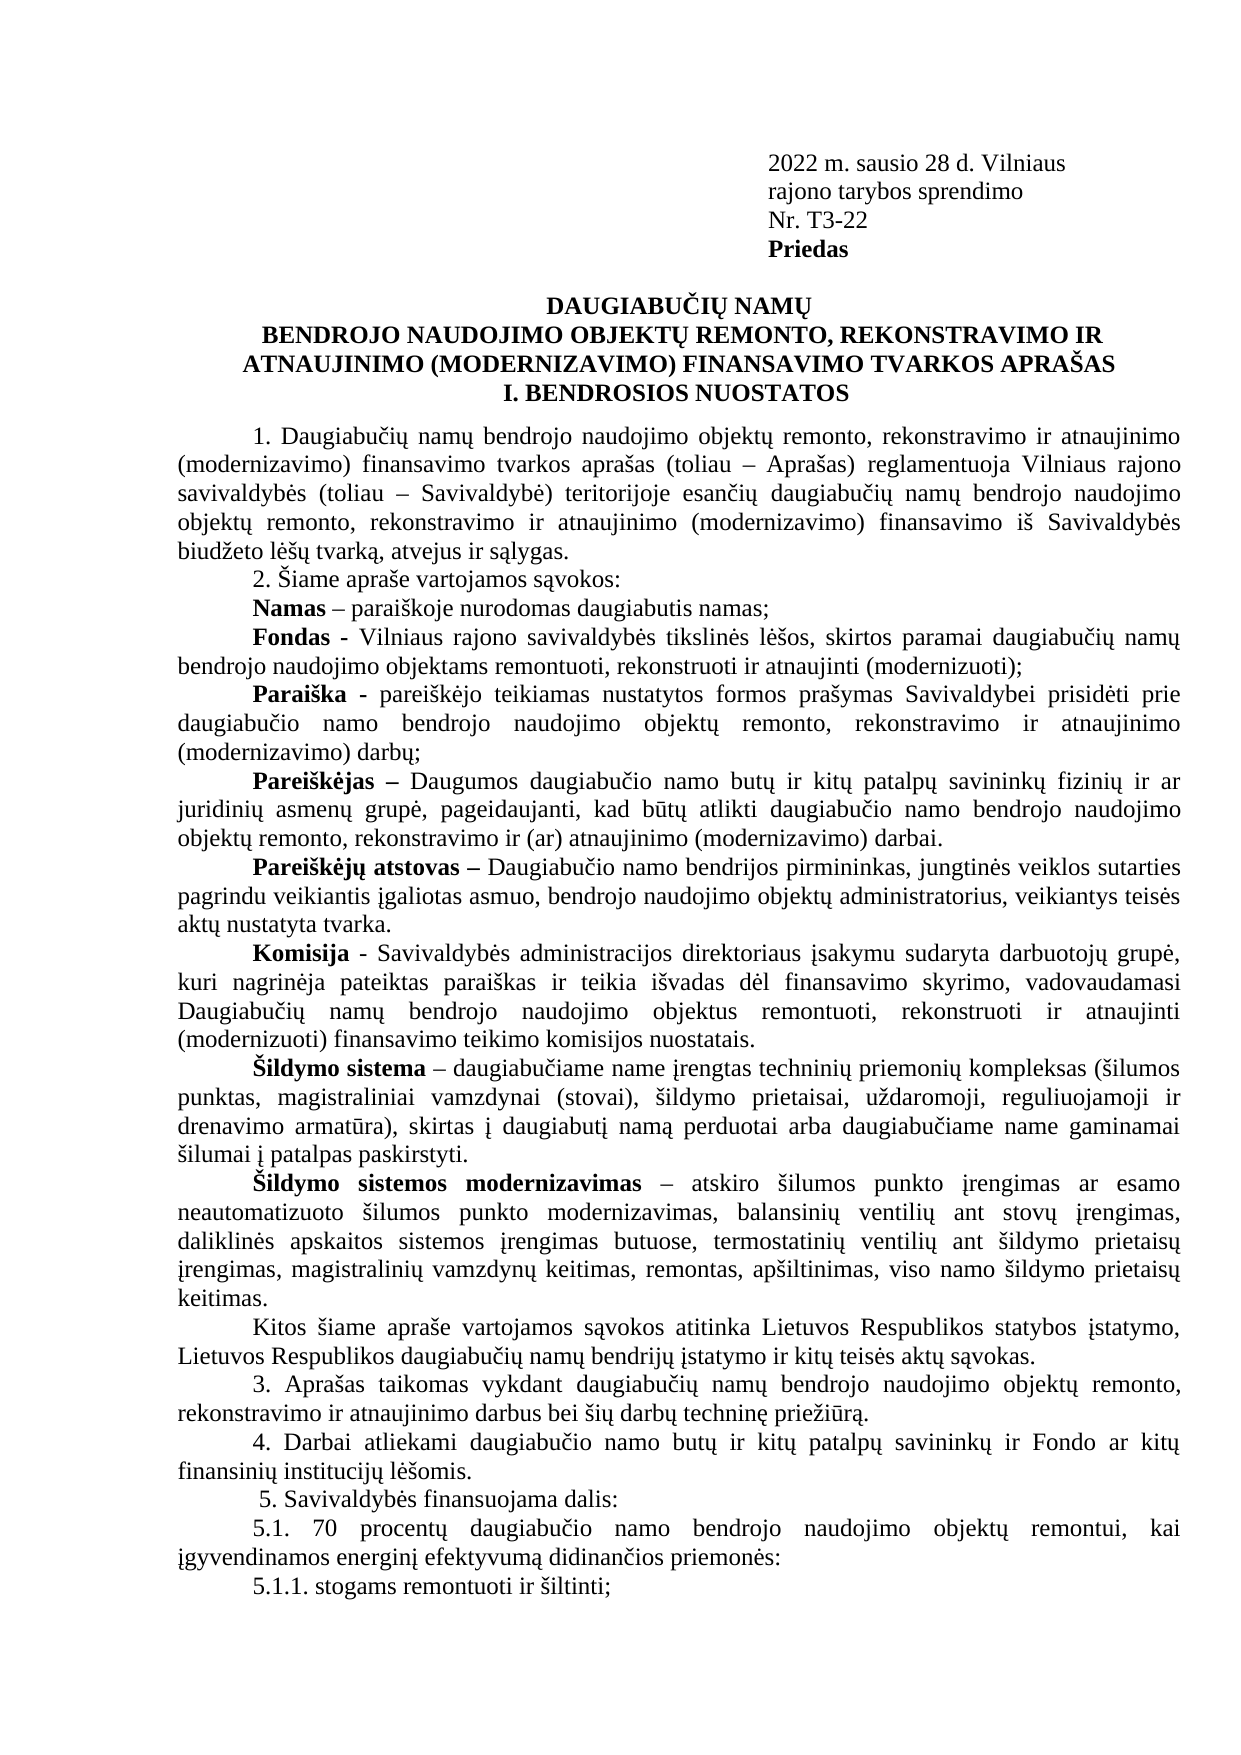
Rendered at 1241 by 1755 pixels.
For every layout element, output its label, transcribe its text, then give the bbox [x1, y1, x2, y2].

text Priedas [177, 234, 1181, 263]
text 2022 m. sausio 28 d. Vilniaus [177, 148, 1181, 176]
text 1. Daugiabučių namų bendrojo naudojimo objektų remonto, rekonstravimo ir atnaujinimo (modernizavimo) finansavimo tvarkos aprašas (toliau – Aprašas) reglamentuoja Vilniaus rajono savivaldybės (toliau – Savivaldybė) teritorijoje esančių daugiabučių namų bendrojo naudojimo objektų remonto, rekonstravimo ir atnaujinimo (modernizavimo) finansavimo iš Savivaldybės biudžeto lėšų tvarką, atvejus ir sąlygas. [177, 421, 1181, 564]
text Paraiška - pareiškėjo teikiamas nustatytos formos prašymas Savivaldybei prisidėti prie daugiabučio namo bendrojo naudojimo objektų remonto, rekonstravimo ir atnaujinimo (modernizavimo) darbų; [177, 679, 1181, 766]
text Komisija - Savivaldybės administracijos direktoriaus įsakymu sudaryta darbuotojų grupė, kuri nagrinėja pateiktas paraiškas ir teikia išvadas dėl finansavimo skyrimo, vadovaudamasi Daugiabučių namų bendrojo naudojimo objektus remontuoti, rekonstruoti ir atnaujinti (modernizuoti) finansavimo teikimo komisijos nuostatais. [177, 938, 1181, 1053]
text 5. Savivaldybės finansuojama dalis: [177, 1484, 1181, 1513]
text rajono tarybos sprendimo [177, 176, 1181, 205]
text I. BENDROSIOS NUOSTATOS [177, 378, 1181, 406]
text Fondas - Vilniaus rajono savivaldybės tikslinės lėšos, skirtos paramai daugiabučių namų bendrojo naudojimo objektams remontuoti, rekonstruoti ir atnaujinti (modernizuoti); [177, 622, 1181, 679]
text 4. Darbai atliekami daugiabučio namo butų ir kitų patalpų savininkų ir Fondo ar kitų finansinių institucijų lėšomis. [177, 1427, 1181, 1484]
text 2. Šiame apraše vartojamos sąvokos: [177, 564, 1181, 593]
text DAUGIABUČIŲ NAMŲ [177, 291, 1181, 320]
text Šildymo sistemos modernizavimas – atskiro šilumos punkto įrengimas ar esamo neautomatizuoto šilumos punkto modernizavimas, balansinių ventilių ant stovų įrengimas, daliklinės apskaitos sistemos įrengimas butuose, termostatinių ventilių ant šildymo prietaisų įrengimas, magistralinių vamzdynų keitimas, remontas, apšiltinimas, viso namo šildymo prietaisų keitimas. [177, 1168, 1181, 1312]
text Nr. T3-22 [177, 205, 1181, 234]
text Kitos šiame apraše vartojamos sąvokos atitinka Lietuvos Respublikos statybos įstatymo, Lietuvos Respublikos daugiabučių namų bendrijų įstatymo ir kitų teisės aktų sąvokas. [177, 1312, 1181, 1369]
text Pareiškėjų atstovas – Daugiabučio namo bendrijos pirmininkas, jungtinės veiklos sutarties pagrindu veikiantis įgaliotas asmuo, bendrojo naudojimo objektų administratorius, veikiantys teisės aktų nustatyta tvarka. [177, 852, 1181, 938]
text 5.1.1. stogams remontuoti ir šiltinti; [177, 1571, 1181, 1599]
text 5.1. 70 procentų daugiabučio namo bendrojo naudojimo objektų remontui, kai įgyvendinamos energinį efektyvumą didinančios priemonės: [177, 1513, 1181, 1571]
text Namas – paraiškoje nurodomas daugiabutis namas; [177, 593, 1181, 622]
text Šildymo sistema – daugiabučiame name įrengtas techninių priemonių kompleksas (šilumos punktas, magistraliniai vamzdynai (stovai), šildymo prietaisai, uždaromoji, reguliuojamoji ir drenavimo armatūra), skirtas į daugiabutį namą perduotai arba daugiabučiame name gaminamai šilumai į patalpas paskirstyti. [177, 1053, 1181, 1168]
text 3. Aprašas taikomas vykdant daugiabučių namų bendrojo naudojimo objektų remonto, rekonstravimo ir atnaujinimo darbus bei šių darbų techninę priežiūrą. [177, 1369, 1181, 1427]
text Pareiškėjas – Daugumos daugiabučio namo butų ir kitų patalpų savininkų fizinių ir ar juridinių asmenų grupė, pageidaujanti, kad būtų atlikti daugiabučio namo bendrojo naudojimo objektų remonto, rekonstravimo ir (ar) atnaujinimo (modernizavimo) darbai. [177, 766, 1181, 852]
text BENDROJO NAUDOJIMO OBJEKTŲ REMONTO, REKONSTRAVIMO IR ATNAUJINIMO (MODERNIZAVIMO) FINANSAVIMO TVARKOS APRAŠAS [177, 320, 1181, 378]
